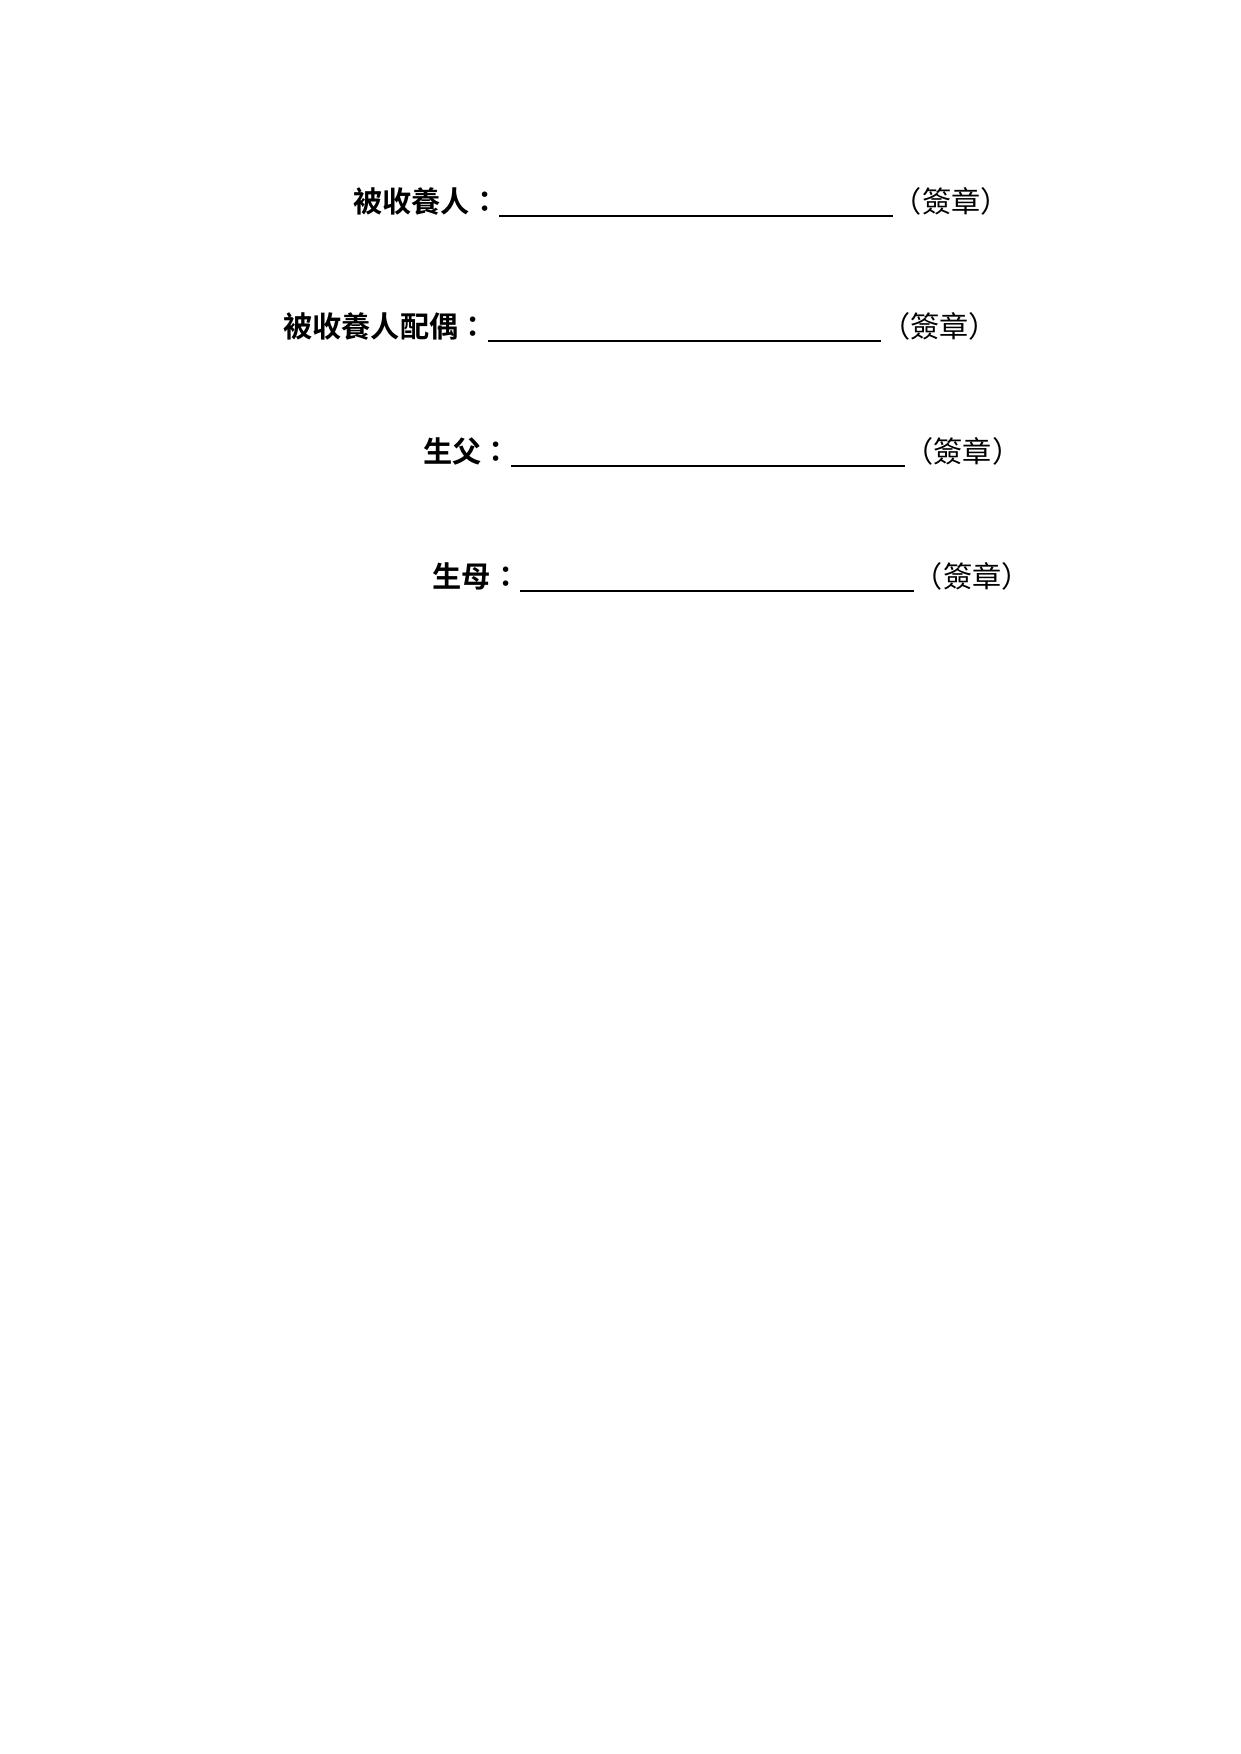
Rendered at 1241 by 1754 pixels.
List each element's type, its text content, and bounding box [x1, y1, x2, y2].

text 生父： （簽章） [181, 408, 1053, 471]
text 被收養人配偶： （簽章） [181, 283, 1053, 346]
text 被收養人： （簽章） [181, 158, 1053, 221]
text 生母： （簽章） [187, 533, 1053, 596]
